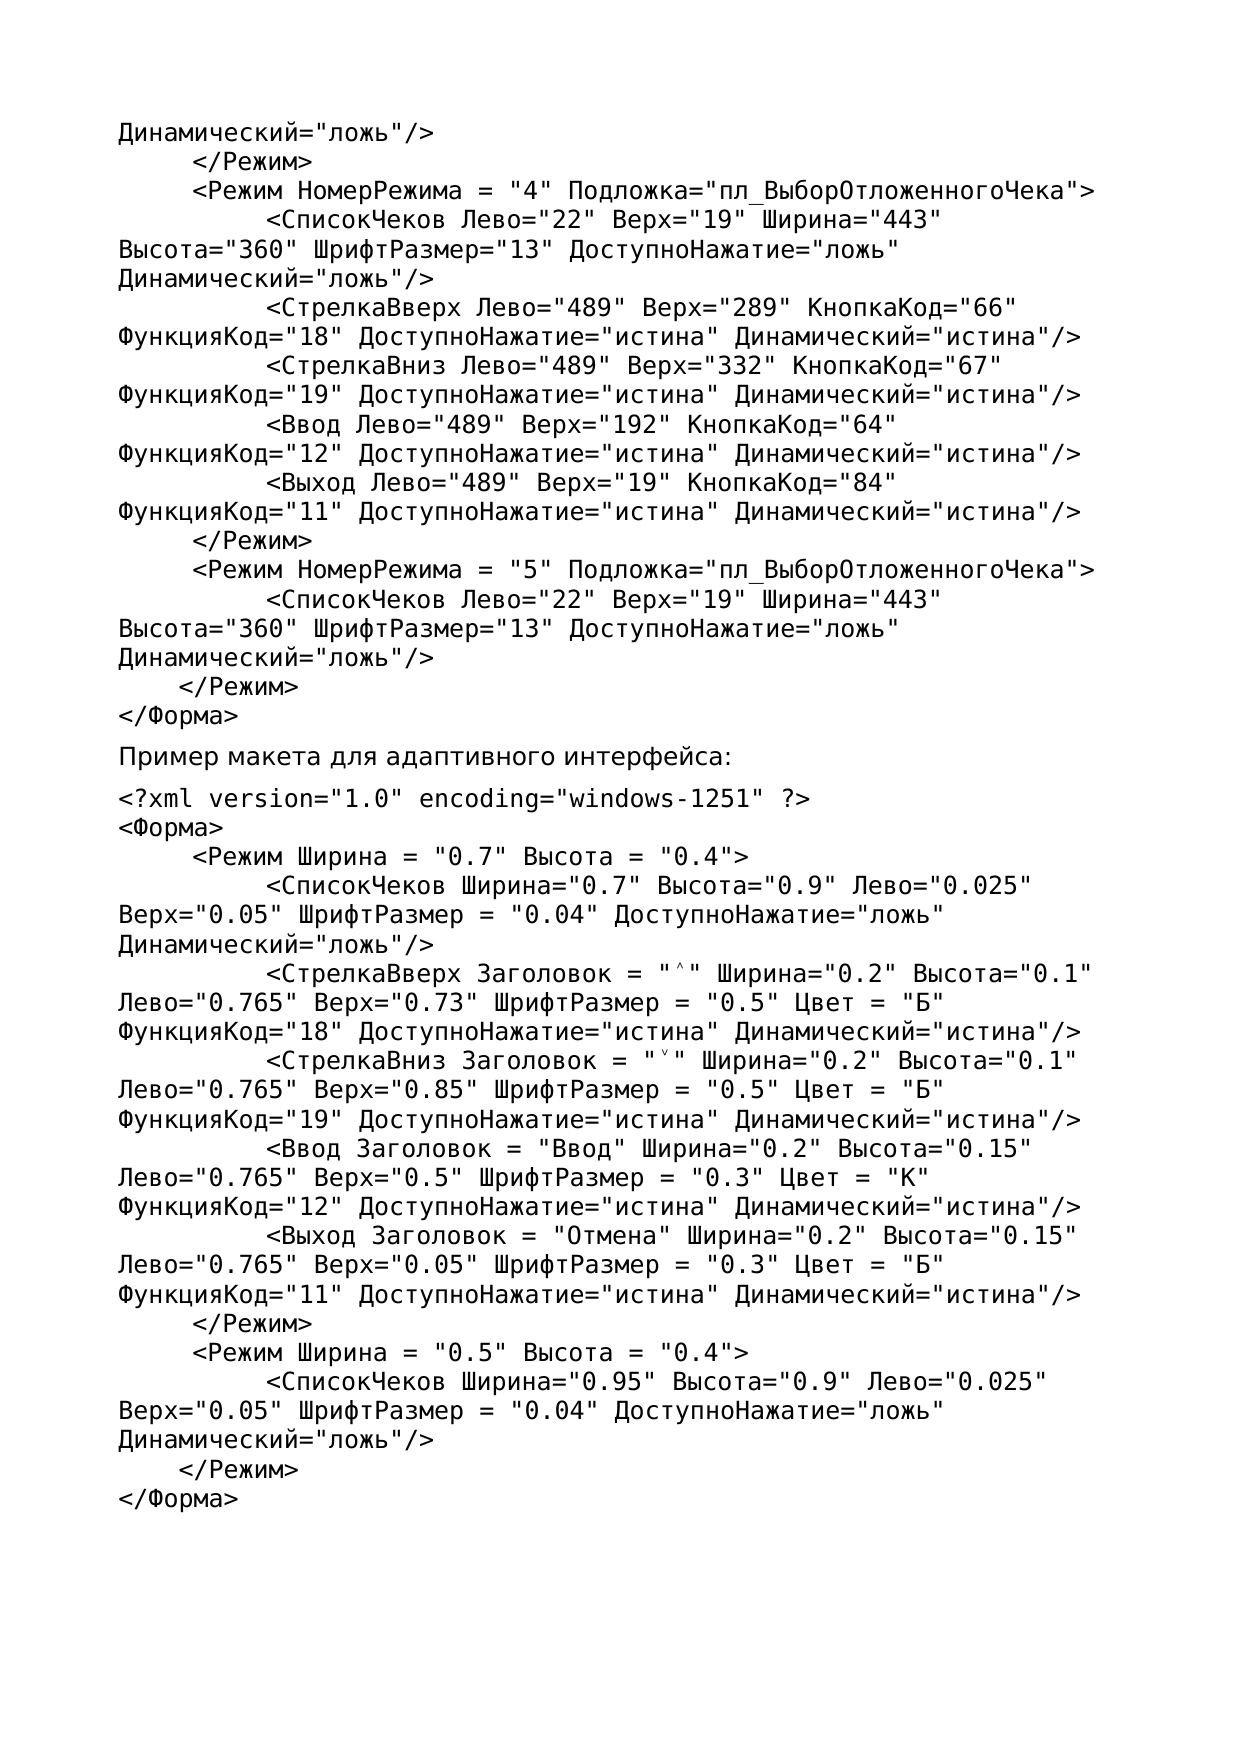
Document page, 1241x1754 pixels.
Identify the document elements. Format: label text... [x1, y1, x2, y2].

text <?xml version="1.0" encoding="windows-1251" ?> <Форма> <Режим Ширина = "0.7" Высота = "0.4"> <СписокЧеков Ширина="0.7" Высота="0.9" Лево="0.025" Верх="0.05" ШрифтРазмер = "0.04" ДоступноНажатие="ложь" Динамический="ложь"/> <СтрелкаВверх Заголовок = "˄" Ширина="0.2" Высота="0.1" Лево="0.765" Верх="0.73" ШрифтРазмер = "0.5" Цвет = "Б" ФункцияКод="18" ДоступноНажатие="истина" Динамический="истина"/> <СтрелкаВниз Заголовок = "˅" Ширина="0.2" Высота="0.1" Лево="0.765" Верх="0.85" ШрифтРазмер = "0.5" Цвет = "Б" ФункцияКод="19" ДоступноНажатие="истина" Динамический="истина"/> <Ввод Заголовок = "Ввод" Ширина="0.2" Высота="0.15" Лево="0.765" Верх="0.5" ШрифтРазмер = "0.3" Цвет = "К" ФункцияКод="12" ДоступноНажатие="истина" Динамический="истина"/> <Выход Заголовок = "Отмена" Ширина="0.2" Высота="0.15" Лево="0.765" Верх="0.05" ШрифтРазмер = "0.3" Цвет = "Б" ФункцияКод="11" ДоступноНажатие="истина" Динамический="истина"/> </Режим> <Режим Ширина = "0.5" Высота = "0.4"> <СписокЧеков Ширина="0.95" Высота="0.9" Лево="0.025" Верх="0.05" ШрифтРазмер = "0.04" ДоступноНажатие="ложь" Динамический="ложь"/> </Режим> </Форма> [118, 784, 1122, 1513]
text Пример макета для адаптивного интерфейса: [118, 742, 1122, 772]
text Динамический="ложь"/> </Режим> <Режим НомерРежима = "4" Подложка="пл_ВыборОтложенногоЧека"> <СписокЧеков Лево="22" Верх="19" Ширина="443" Высота="360" ШрифтРазмер="13" ДоступноНажатие="ложь" Динамический="ложь"/> <СтрелкаВверх Лево="489" Верх="289" КнопкаКод="66" ФункцияКод="18" ДоступноНажатие="истина" Динамический="истина"/> <СтрелкаВниз Лево="489" Верх="332" КнопкаКод="67" ФункцияКод="19" ДоступноНажатие="истина" Динамический="истина"/> <Ввод Лево="489" Верх="192" КнопкаКод="64" ФункцияКод="12" ДоступноНажатие="истина" Динамический="истина"/> <Выход Лево="489" Верх="19" КнопкаКод="84" ФункцияКод="11" ДоступноНажатие="истина" Динамический="истина"/> </Режим> <Режим НомерРежима = "5" Подложка="пл_ВыборОтложенногоЧека"> <СписокЧеков Лево="22" Верх="19" Ширина="443" Высота="360" ШрифтРазмер="13" ДоступноНажатие="ложь" Динамический="ложь"/> </Режим> </Форма> [118, 118, 1122, 731]
